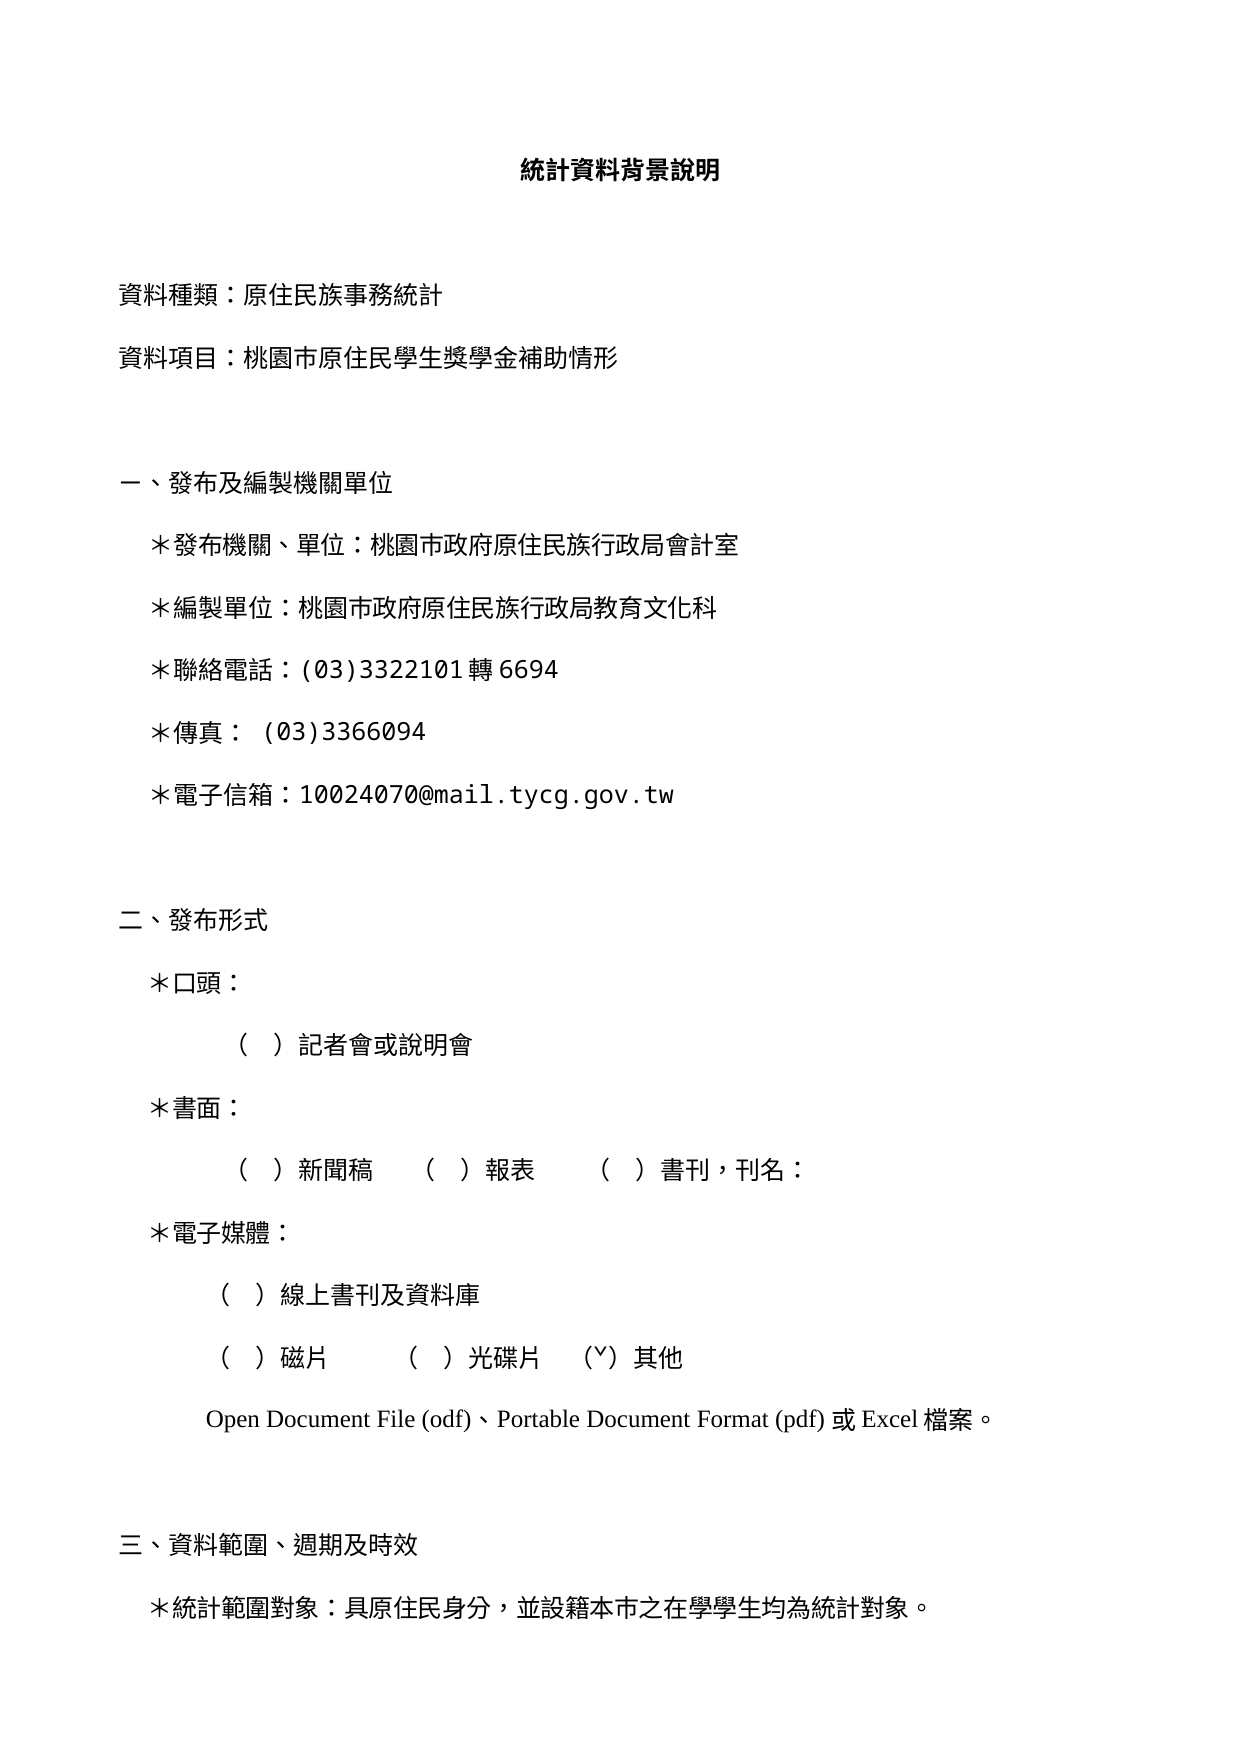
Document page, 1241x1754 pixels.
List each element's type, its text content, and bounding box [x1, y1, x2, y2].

text （ ）線上書刊及資料庫 [206, 1252, 1156, 1314]
text （ ）記者會或說明會 [118, 1002, 1122, 1064]
text ㄧ、發布及編製機關單位 [118, 439, 1122, 502]
text Open Document File (odf)、Portable Document Format (pdf) 或Excel檔案。 [206, 1377, 1156, 1439]
text ＊編製單位：桃園巿政府原住民族行政局教育文化科 [149, 564, 1122, 627]
text ＊統計範圍對象：具原住民身分，並設籍本巿之在學學生均為統計對象。 [147, 1564, 1122, 1627]
text 資料種類：原住民族事務統計 [118, 252, 1122, 314]
text ＊發布機關、單位：桃園巿政府原住民族行政局會計室 [149, 502, 1122, 564]
text ＊傳真： (03)3366094 [149, 689, 1122, 752]
text ＊口頭： [147, 939, 1122, 1002]
text ＊聯絡電話：(03)3322101轉6694 [149, 627, 1122, 689]
text ＊電子信箱：10024070@mail.tycg.gov.tw [149, 752, 1122, 814]
text 三、資料範圍、週期及時效 [118, 1502, 1122, 1564]
text 統計資料背景說明 [118, 127, 1122, 189]
text 二、發布形式 [118, 877, 1122, 939]
text ＊電子媒體： [147, 1189, 1122, 1252]
text （ ）新聞稿 （ ）報表 （ ）書刊，刊名： [118, 1127, 1122, 1189]
text （ ）磁片 （ ）光碟片 （ˇ）其他 [206, 1314, 1156, 1377]
text ＊書面： [147, 1064, 1122, 1127]
text 資料項目：桃園巿原住民學生獎學金補助情形 [118, 314, 1122, 377]
